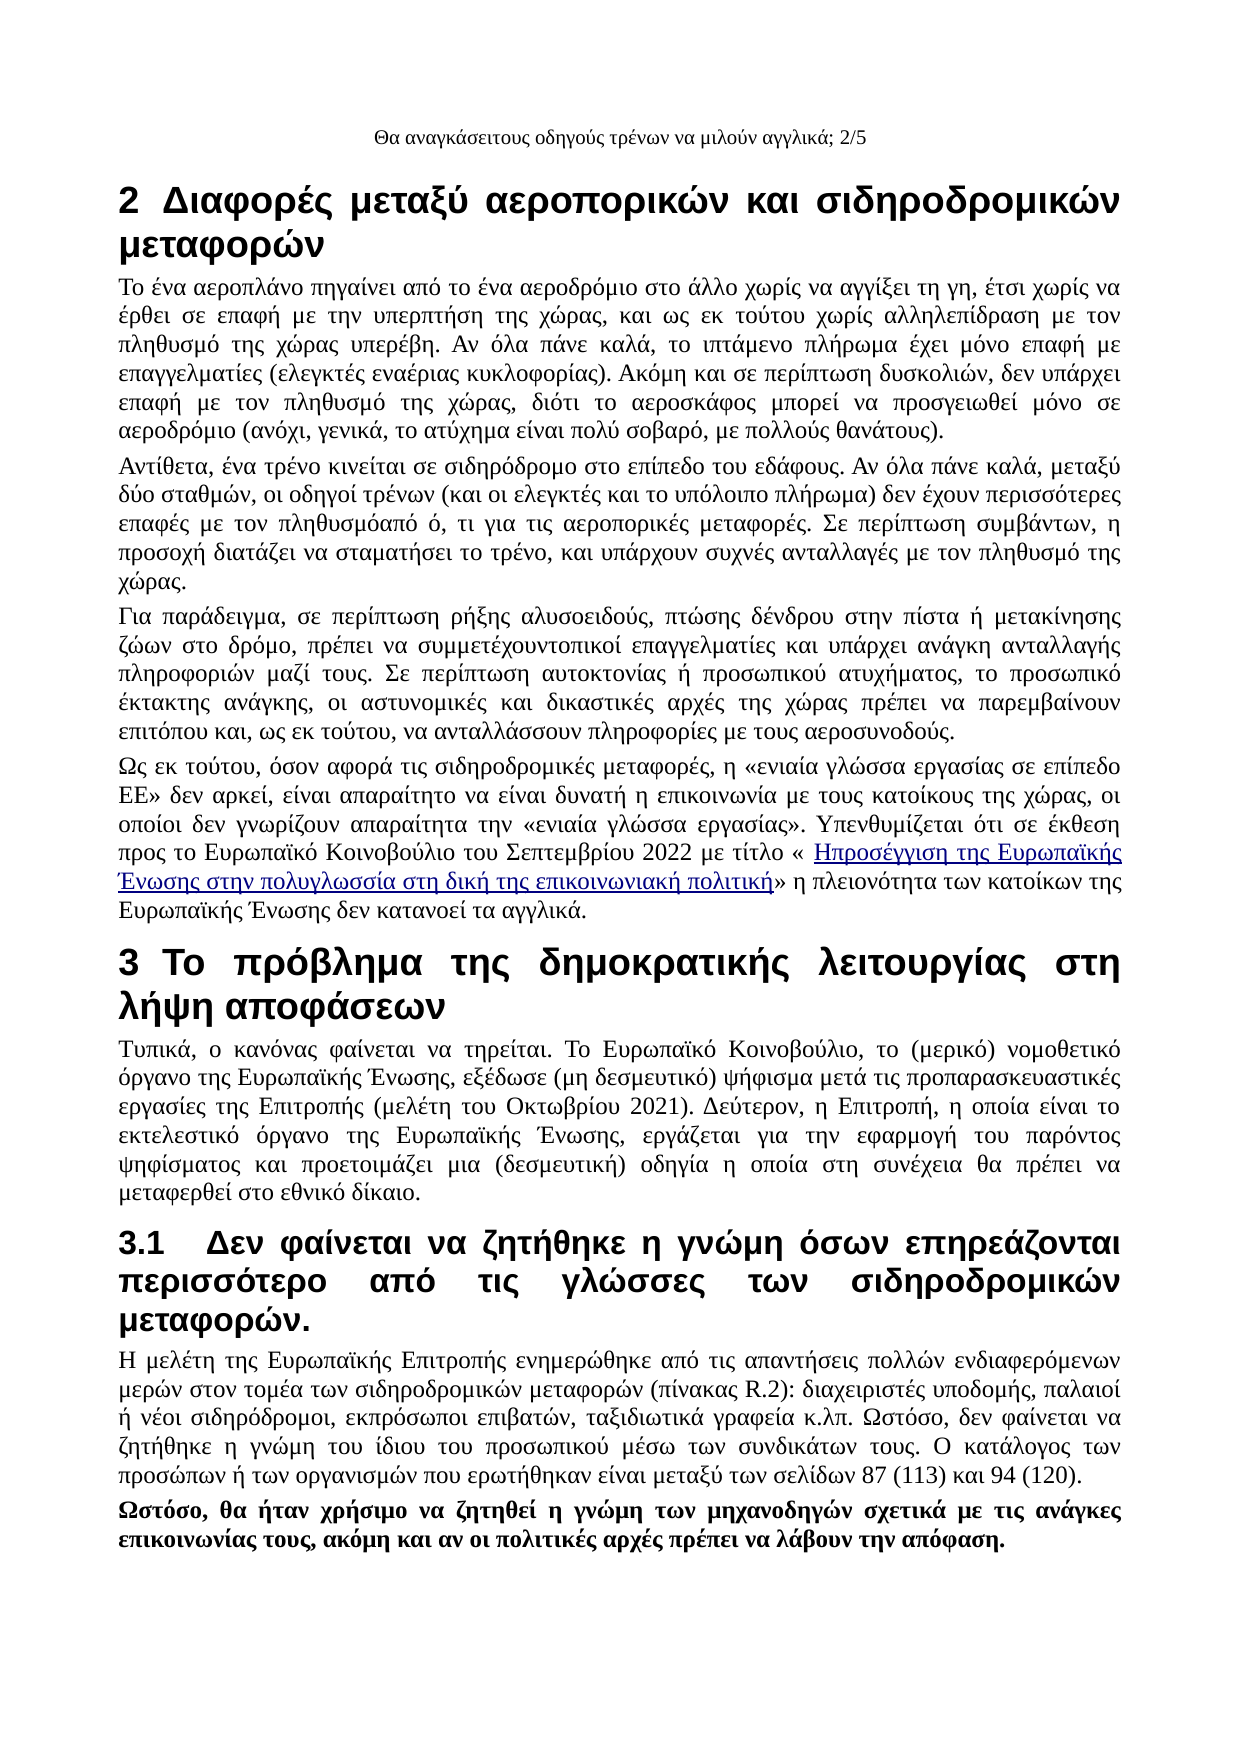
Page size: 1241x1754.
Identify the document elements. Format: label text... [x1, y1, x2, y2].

text Για παράδειγμα, σε περίπτωση ρήξης αλυσοειδούς, πτώσης δένδρου στην πίστα ή μετακίνησης ζώων στο δρόμο, πρέπει να συμμετέχουντοπικοί επαγγελματίες και υπάρχει ανάγκη ανταλλαγής πληροφοριών μαζί τους. Σε περίπτωση αυτοκτονίας ή προσωπικού ατυχήματος, το προσωπικό έκτακτης ανάγκης, οι αστυνομικές και δικαστικές αρχές της χώρας πρέπει να παρεμβαίνουν επιτόπου και, ως εκ τούτου, να ανταλλάσσουν πληροφορίες με τους αεροσυνοδούς. [118, 601, 1122, 745]
text Η μελέτη της Ευρωπαϊκής Επιτροπής ενημερώθηκε από τις απαντήσεις πολλών ενδιαφερόμενων μερών στον τομέα των σιδηροδρομικών μεταφορών (πίνακας R.2): διαχειριστές υποδομής, παλαιοί ή νέοι σιδηρόδρομοι, εκπρόσωποι επιβατών, ταξιδιωτικά γραφεία κ.λπ. Ωστόσο, δεν φαίνεται να ζητήθηκε η γνώμη του ίδιου του προσωπικού μέσω των συνδικάτων τους. Ο κατάλογος των προσώπων ή των οργανισμών που ερωτήθηκαν είναι μεταξύ των σελίδων 87 (113) και 94 (120). [118, 1345, 1122, 1489]
text Το ένα αεροπλάνο πηγαίνει από το ένα αεροδρόμιο στο άλλο χωρίς να αγγίξει τη γη, έτσι χωρίς να έρθει σε επαφή με την υπερπτήση της χώρας, και ως εκ τούτου χωρίς αλληλεπίδραση με τον πληθυσμό της χώρας υπερέβη. Αν όλα πάνε καλά, το ιπτάμενο πλήρωμα έχει μόνο επαφή με επαγγελματίες (ελεγκτές εναέριας κυκλοφορίας). Ακόμη και σε περίπτωση δυσκολιών, δεν υπάρχει επαφή με τον πληθυσμό της χώρας, διότι το αεροσκάφος μπορεί να προσγειωθεί μόνο σε αεροδρόμιο (ανόχι, γενικά, το ατύχημα είναι πολύ σοβαρό, με πολλούς θανάτους). [118, 272, 1122, 444]
subtitle Διαφορές μεταξύ αεροπορικών και σιδηροδρομικών μεταφορών [118, 178, 1122, 265]
subtitle Το πρόβλημα της δημοκρατικής λειτουργίας στη λήψη αποφάσεων [118, 940, 1122, 1027]
text Ως εκ τούτου, όσον αφορά τις σιδηροδρομικές μεταφορές, η «ενιαία γλώσσα εργασίας σε επίπεδο ΕΕ» δεν αρκεί, είναι απαραίτητο να είναι δυνατή η επικοινωνία με τους κατοίκους της χώρας, οι οποίοι δεν γνωρίζουν απαραίτητα την «ενιαία γλώσσα εργασίας». Υπενθυμίζεται ότι σε έκθεση προς το Ευρωπαϊκό Κοινοβούλιο του Σεπτεμβρίου 2022 με τίτλο « Ηπροσέγγιση της Ευρωπαϊκής Ένωσης στην πολυγλωσσία στη δική της επικοινωνιακή πολιτική» η πλειονότητα των κατοίκων της Ευρωπαϊκής Ένωσης δεν κατανοεί τα αγγλικά. [118, 751, 1122, 924]
text Αντίθετα, ένα τρένο κινείται σε σιδηρόδρομο στο επίπεδο του εδάφους. Αν όλα πάνε καλά, μεταξύ δύο σταθμών, οι οδηγοί τρένων (και οι ελεγκτές και το υπόλοιπο πλήρωμα) δεν έχουν περισσότερες επαφές με τον πληθυσμόαπό ό, τι για τις αεροπορικές μεταφορές. Σε περίπτωση συμβάντων, η προσοχή διατάζει να σταματήσει το τρένο, και υπάρχουν συχνές ανταλλαγές με τον πληθυσμό της χώρας. [118, 451, 1122, 594]
text Ωστόσο, θα ήταν χρήσιμο να ζητηθεί η γνώμη των μηχανοδηγών σχετικά με τις ανάγκες επικοινωνίας τους, ακόμη και αν οι πολιτικές αρχές πρέπει να λάβουν την απόφαση. [118, 1495, 1122, 1553]
subtitle Δεν φαίνεται να ζητήθηκε η γνώμη όσων επηρεάζονται περισσότερο από τις γλώσσες των σιδηροδρομικών μεταφορών. [118, 1222, 1122, 1338]
text Τυπικά, ο κανόνας φαίνεται να τηρείται. Το Ευρωπαϊκό Κοινοβούλιο, το (μερικό) νομοθετικό όργανο της Ευρωπαϊκής Ένωσης, εξέδωσε (μη δεσμευτικό) ψήφισμα μετά τις προπαρασκευαστικές εργασίες της Επιτροπής (μελέτη του Οκτωβρίου 2021). Δεύτερον, η Επιτροπή, η οποία είναι το εκτελεστικό όργανο της Ευρωπαϊκής Ένωσης, εργάζεται για την εφαρμογή του παρόντος ψηφίσματος και προετοιμάζει μια (δεσμευτική) οδηγία η οποία στη συνέχεια θα πρέπει να μεταφερθεί στο εθνικό δίκαιο. [118, 1034, 1122, 1206]
